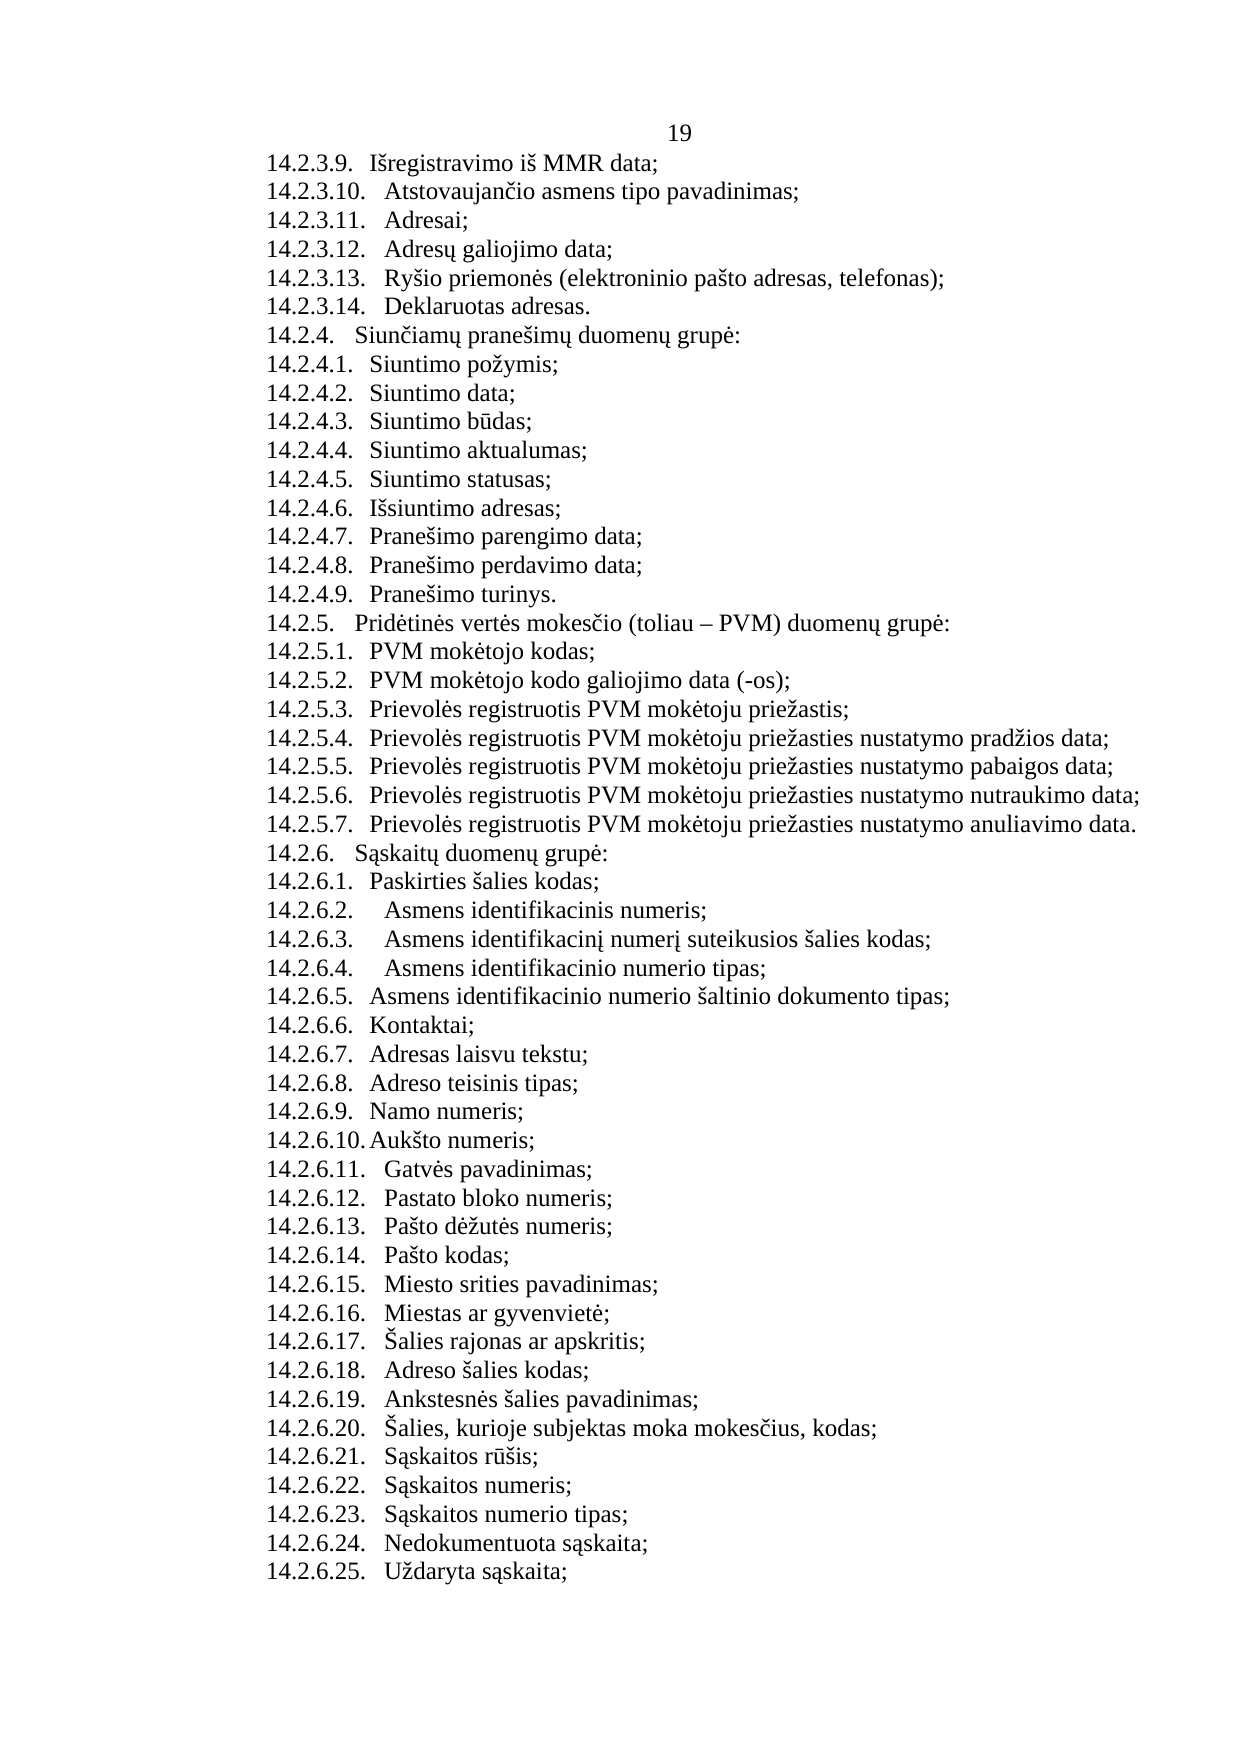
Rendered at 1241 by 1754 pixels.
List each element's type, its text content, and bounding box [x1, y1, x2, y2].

text 14.2.3.14. Deklaruotas adresas. [177, 291, 1181, 320]
text 14.2.6.19. Ankstesnės šalies pavadinimas; [177, 1384, 1181, 1413]
text 14.2.3.11. Adresai; [177, 205, 1181, 234]
text 14.2.6. Sąskaitų duomenų grupė: [177, 838, 1181, 866]
text 14.2.4.3. Siuntimo būdas; [177, 406, 1181, 435]
text 14.2.6.7. Adresas laisvu tekstu; [177, 1039, 1181, 1068]
text 14.2.6.3. Asmens identifikacinį numerį suteikusios šalies kodas; [177, 924, 1181, 953]
text 14.2.6.25. Uždaryta sąskaita; [177, 1556, 1181, 1585]
text 14.2.3.10. Atstovaujančio asmens tipo pavadinimas; [177, 176, 1181, 205]
text 14.2.6.1. Paskirties šalies kodas; [177, 866, 1181, 895]
text 14.2.4. Siunčiamų pranešimų duomenų grupė: [177, 320, 1181, 349]
text 14.2.6.16. Miestas ar gyvenvietė; [177, 1298, 1181, 1326]
text 14.2.5. Pridėtinės vertės mokesčio (toliau – PVM) duomenų grupė: [177, 608, 1181, 636]
text 14.2.6.11. Gatvės pavadinimas; [177, 1154, 1181, 1183]
text 14.2.5.5. Prievolės registruotis PVM mokėtoju priežasties nustatymo pabaigos data; [177, 751, 1181, 780]
text 14.2.3.9. Išregistravimo iš MMR data; [177, 148, 1181, 176]
text 14.2.6.24. Nedokumentuota sąskaita; [177, 1528, 1181, 1556]
text 14.2.6.21. Sąskaitos rūšis; [177, 1441, 1181, 1470]
text 14.2.4.7. Pranešimo parengimo data; [177, 521, 1181, 550]
text 14.2.6.15. Miesto srities pavadinimas; [177, 1269, 1181, 1298]
text 14.2.5.3. Prievolės registruotis PVM mokėtoju priežastis; [177, 694, 1181, 723]
text 14.2.4.4. Siuntimo aktualumas; [177, 435, 1181, 464]
text 14.2.5.7. Prievolės registruotis PVM mokėtoju priežasties nustatymo anuliavimo data. [177, 809, 1181, 838]
text 14.2.4.5. Siuntimo statusas; [177, 464, 1181, 493]
text 14.2.6.10. Aukšto numeris; [177, 1125, 1181, 1154]
text 14.2.6.20. Šalies, kurioje subjektas moka mokesčius, kodas; [177, 1413, 1181, 1441]
text 14.2.5.2. PVM mokėtojo kodo galiojimo data (-os); [177, 665, 1181, 694]
text 14.2.5.4. Prievolės registruotis PVM mokėtoju priežasties nustatymo pradžios data; [177, 723, 1181, 751]
text 14.2.6.12. Pastato bloko numeris; [177, 1183, 1181, 1211]
text 14.2.4.1. Siuntimo požymis; [177, 349, 1181, 378]
text 14.2.6.4. Asmens identifikacinio numerio tipas; [177, 953, 1181, 981]
text 14.2.6.5. Asmens identifikacinio numerio šaltinio dokumento tipas; [177, 981, 1181, 1010]
text 14.2.6.9. Namo numeris; [177, 1096, 1181, 1125]
text 14.2.6.13. Pašto dėžutės numeris; [177, 1211, 1181, 1240]
text 14.2.6.2. Asmens identifikacinis numeris; [177, 895, 1181, 924]
text 14.2.6.17. Šalies rajonas ar apskritis; [177, 1326, 1181, 1355]
text 14.2.5.6. Prievolės registruotis PVM mokėtoju priežasties nustatymo nutraukimo data; [177, 780, 1181, 809]
text 14.2.3.13. Ryšio priemonės (elektroninio pašto adresas, telefonas); [177, 263, 1181, 291]
text 14.2.3.12. Adresų galiojimo data; [177, 234, 1181, 263]
text 14.2.5.1. PVM mokėtojo kodas; [177, 636, 1181, 665]
text 14.2.6.6. Kontaktai; [177, 1010, 1181, 1039]
text 14.2.4.9. Pranešimo turinys. [177, 579, 1181, 608]
text 14.2.6.18. Adreso šalies kodas; [177, 1355, 1181, 1384]
text 14.2.4.8. Pranešimo perdavimo data; [177, 550, 1181, 579]
text 14.2.6.22. Sąskaitos numeris; [177, 1470, 1181, 1499]
text 14.2.6.8. Adreso teisinis tipas; [177, 1068, 1181, 1096]
text 14.2.4.6. Išsiuntimo adresas; [177, 493, 1181, 521]
text 14.2.4.2. Siuntimo data; [177, 378, 1181, 406]
text 14.2.6.23. Sąskaitos numerio tipas; [177, 1499, 1181, 1528]
text 14.2.6.14. Pašto kodas; [177, 1240, 1181, 1269]
